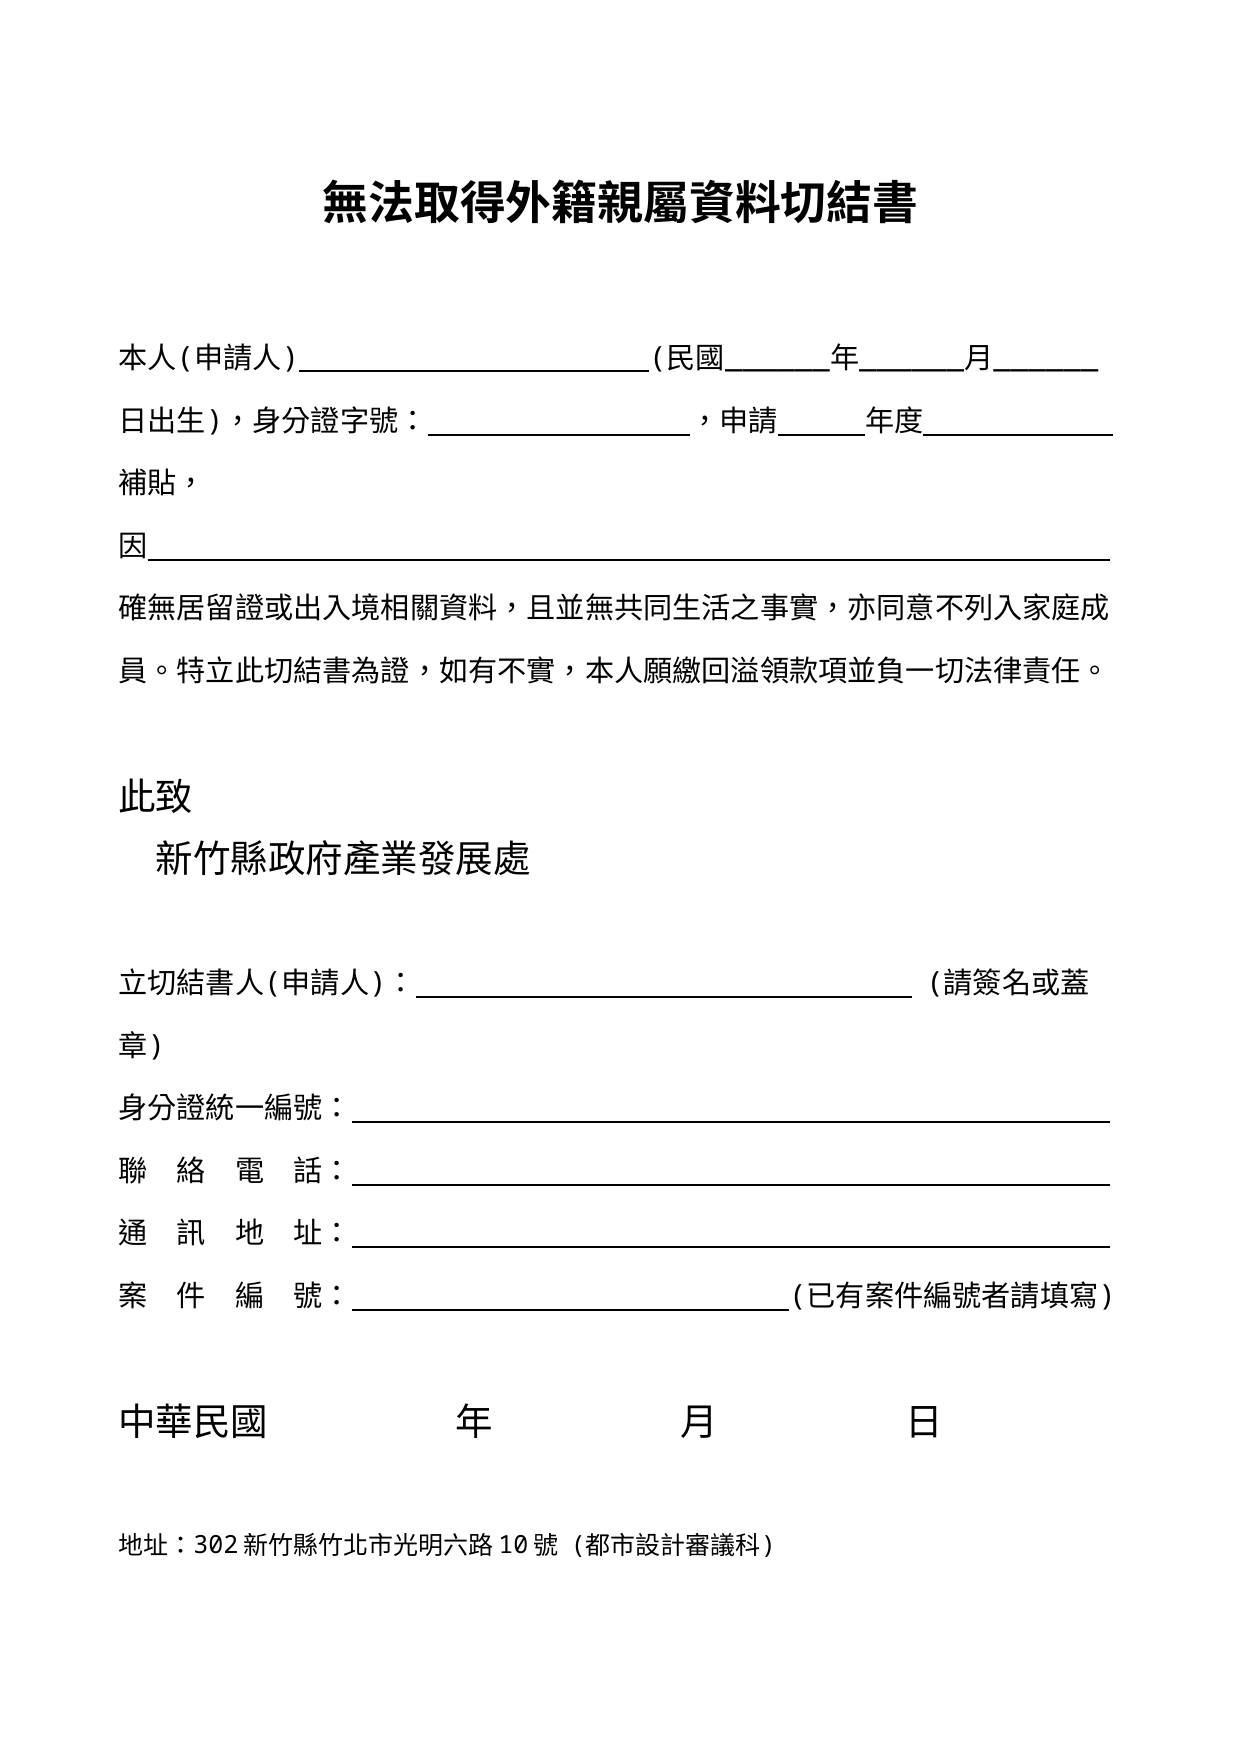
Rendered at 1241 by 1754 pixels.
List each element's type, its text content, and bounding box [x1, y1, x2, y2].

text 中華民國 年 月 日 [118, 1377, 1122, 1439]
text 案 件 編 號： (已有案件編號者請填寫) [118, 1252, 1122, 1314]
text 本人(申請人) (民國______年______月______日出生)，身分證字號： ，申請 年度 補貼， [118, 314, 1122, 502]
text 確無居留證或出入境相關資料，且並無共同生活之事實，亦同意不列入家庭成員。特立此切結書為證，如有不實，本人願繳回溢領款項並負一切法律責任。 [118, 564, 1122, 689]
text 此致 [118, 752, 1122, 814]
text 因 [118, 502, 1122, 564]
text 聯 絡 電 話： [118, 1127, 1122, 1189]
text 無法取得外籍親屬資料切結書 [118, 127, 1122, 252]
text 立切結書人(申請人)： (請簽名或蓋章) [118, 939, 1122, 1064]
text 新竹縣政府產業發展處 [118, 814, 1122, 877]
text 地址：302新竹縣竹北市光明六路10號 (都市設計審議科) [118, 1502, 1122, 1564]
text 身分證統一編號： [118, 1064, 1122, 1127]
text 通 訊 地 址： [118, 1189, 1122, 1252]
